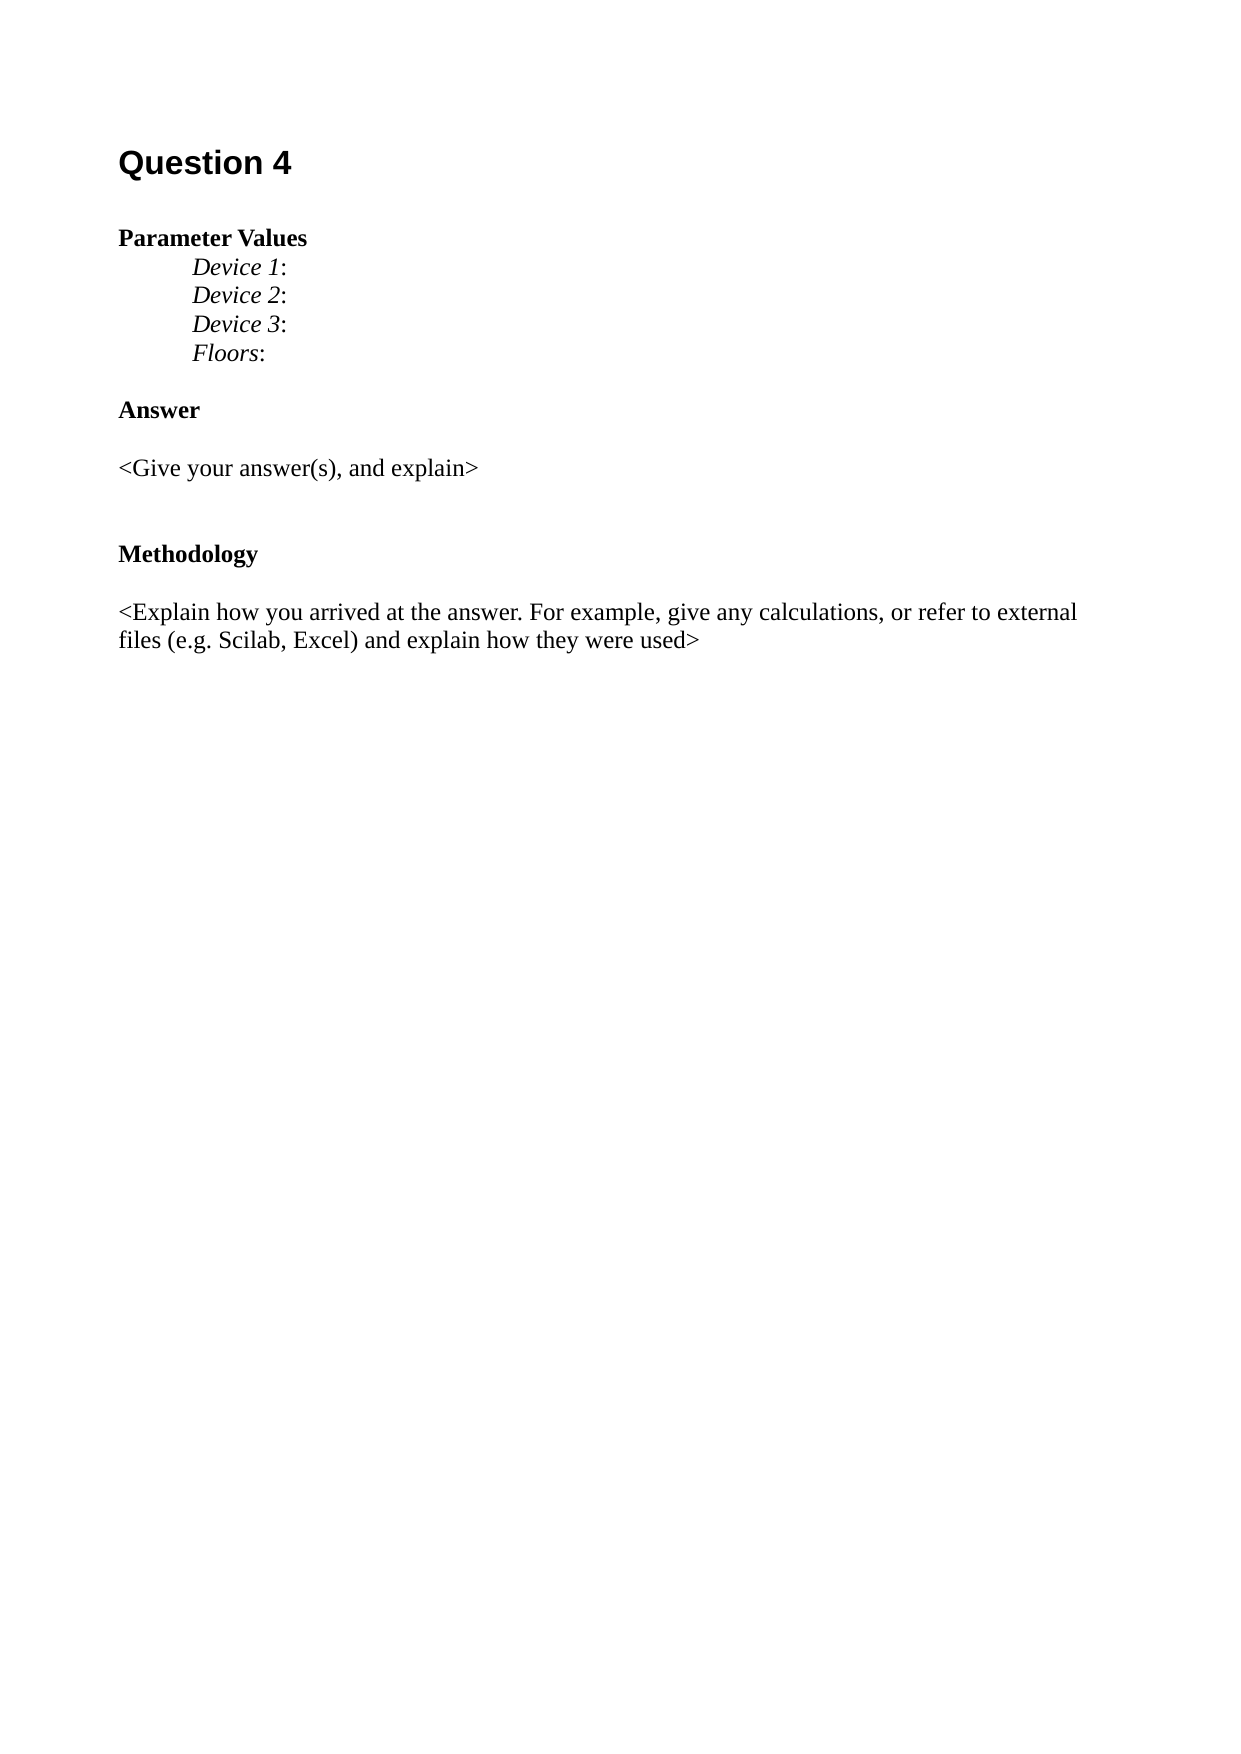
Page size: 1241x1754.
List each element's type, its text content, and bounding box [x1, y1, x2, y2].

text Floors: [118, 338, 1122, 367]
text Answer [118, 396, 1122, 424]
text Device 2: [118, 281, 1122, 309]
text Parameter Values [118, 223, 1122, 252]
subtitle Question 4 [118, 143, 1122, 182]
text Device 3: [118, 309, 1122, 338]
text <Give your answer(s), and explain> [118, 453, 1122, 482]
text <Explain how you arrived at the answer. For example, give any calculations, or refer to external files (e.g. Scilab, Excel) and explain how they were used> [118, 597, 1122, 654]
text Device 1: [118, 252, 1122, 281]
text Methodology [118, 539, 1122, 568]
